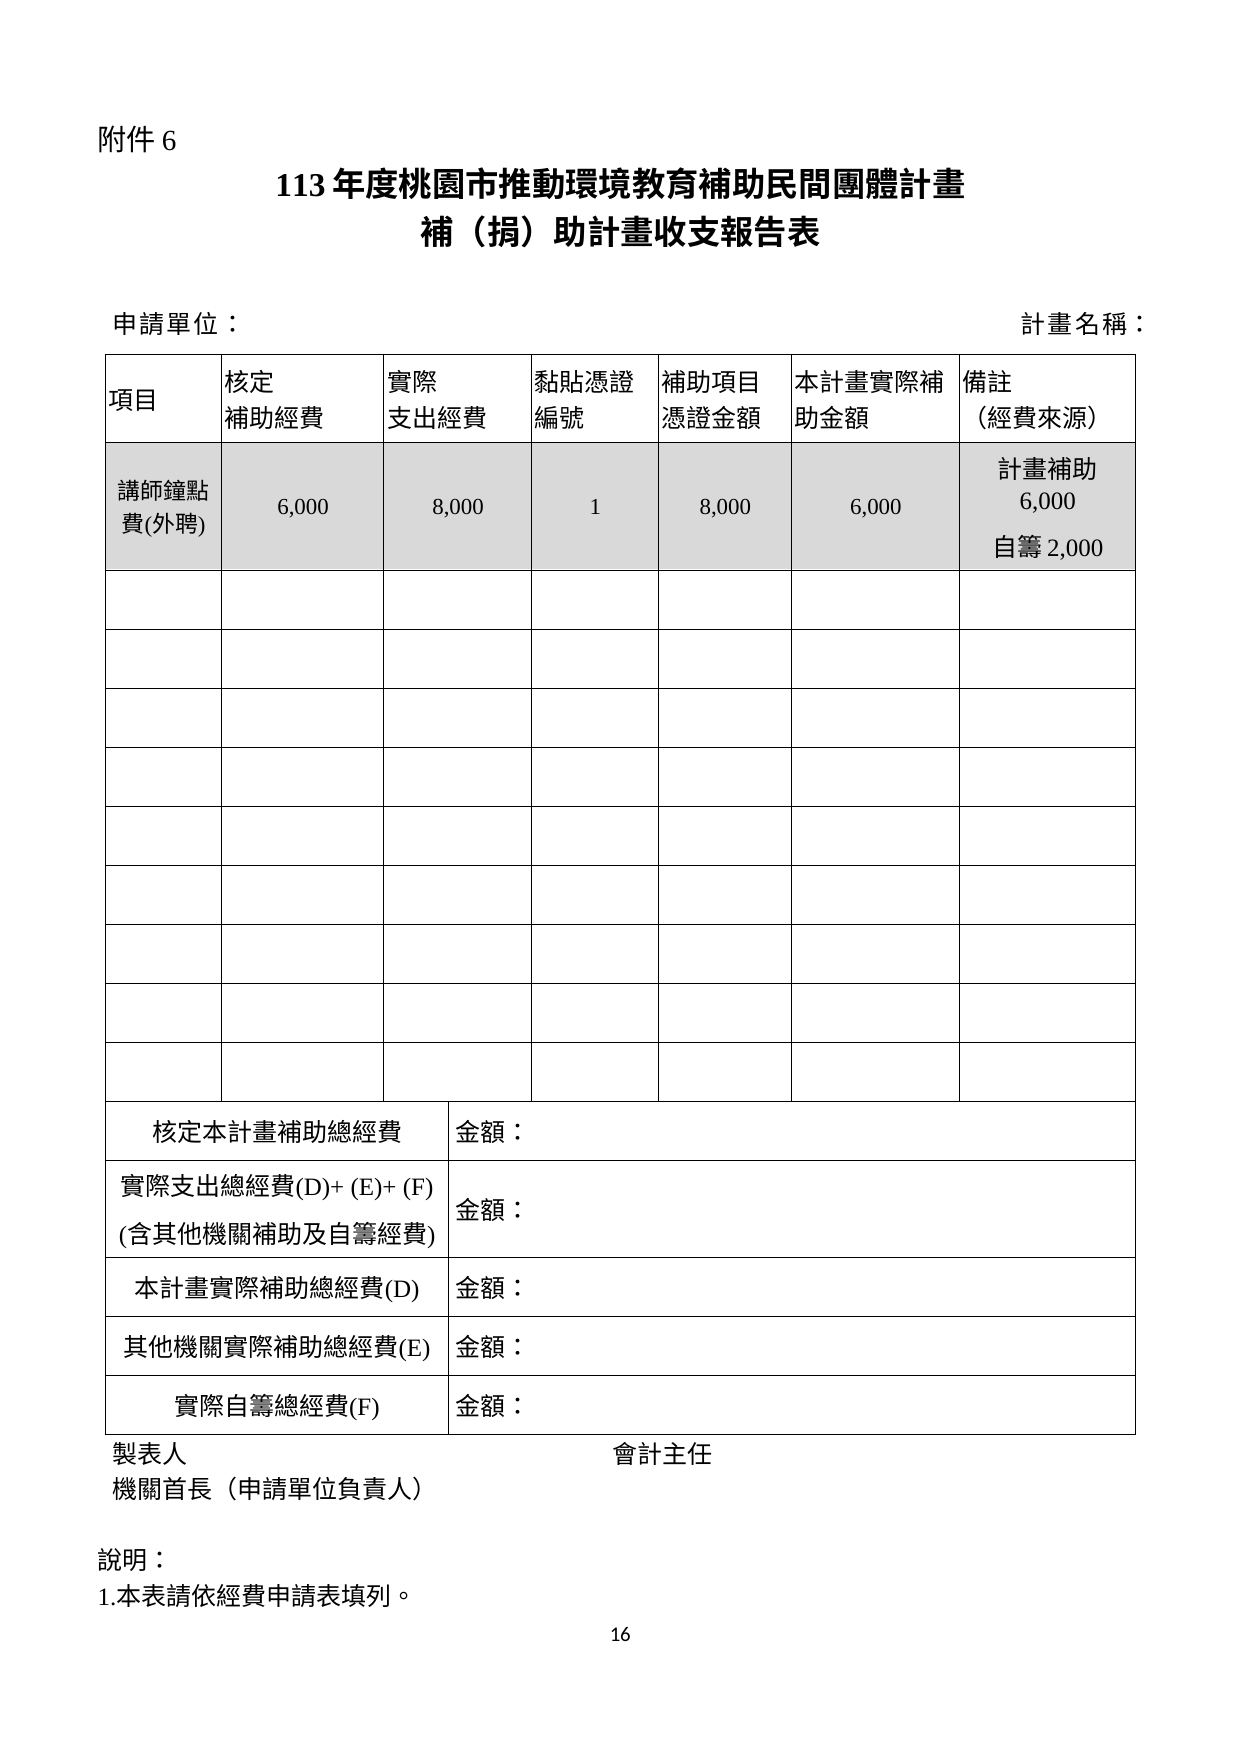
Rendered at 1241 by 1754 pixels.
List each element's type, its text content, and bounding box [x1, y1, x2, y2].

text 申請單位： 計畫名稱： [112, 305, 1128, 341]
text 113年度桃園市推動環境教育補助民間團體計畫 [112, 158, 1128, 206]
text 附件6 [97, 122, 1128, 158]
table_cell [384, 689, 531, 747]
table_cell [532, 866, 658, 924]
table_cell [659, 630, 791, 688]
table_cell [659, 1043, 791, 1101]
table_cell [960, 1043, 1135, 1101]
table_header 補助項目 憑證金額 [659, 355, 791, 442]
table_cell [106, 689, 221, 747]
table_cell [222, 748, 383, 806]
table_header 核定 補助經費 [222, 355, 383, 442]
table_cell [106, 1043, 221, 1101]
table_cell [106, 807, 221, 865]
table_cell 金額： [449, 1317, 1135, 1375]
table_cell [792, 630, 959, 688]
table_cell [659, 984, 791, 1042]
table_header 黏貼憑證 編號 [532, 355, 658, 442]
text 說明： [97, 1541, 1128, 1577]
table_header 備註 （經費來源） [960, 355, 1135, 442]
table_cell [532, 571, 658, 628]
table_cell [792, 748, 959, 806]
table_cell [792, 925, 959, 983]
table_cell [532, 630, 658, 688]
table_cell [659, 807, 791, 865]
table_cell [106, 748, 221, 806]
table_cell 金額： [449, 1102, 1135, 1160]
text 補（捐）助計畫收支報告表 [112, 206, 1128, 254]
table_cell [222, 689, 383, 747]
text 1.本表請依經費申請表填列。 [97, 1577, 1128, 1612]
table_cell 金額： [449, 1376, 1135, 1434]
table_cell [222, 630, 383, 688]
table_cell 金額： [449, 1258, 1135, 1316]
table_cell 8,000 [659, 443, 791, 569]
table_cell [532, 925, 658, 983]
table_cell 本計畫實際補助總經費(D) [106, 1258, 448, 1316]
table_cell [106, 571, 221, 628]
table_cell 講師鐘點費(外聘) [106, 443, 221, 569]
table_cell [960, 984, 1135, 1042]
table_cell [532, 1043, 658, 1101]
table_cell [384, 1043, 531, 1101]
table_cell [659, 866, 791, 924]
table_cell [384, 866, 531, 924]
table_cell 實際自籌總經費(F) [106, 1376, 448, 1434]
table_cell [384, 630, 531, 688]
table_cell [532, 748, 658, 806]
table_cell 6,000 [222, 443, 383, 569]
table_cell 6,000 [792, 443, 959, 569]
table_cell [792, 866, 959, 924]
table_cell [106, 866, 221, 924]
table_cell 實際支出總經費(D)+ (E)+ (F) (含其他機關補助及自籌經費) [106, 1161, 448, 1257]
table_cell [960, 630, 1135, 688]
table_cell [222, 1043, 383, 1101]
table_cell 核定本計畫補助總經費 [106, 1102, 448, 1160]
table_cell [659, 748, 791, 806]
table_cell [222, 984, 383, 1042]
text 製表人 會計主任 機關首長（申請單位負責人） [112, 1435, 1128, 1506]
table_cell [222, 571, 383, 628]
table_cell [532, 689, 658, 747]
table_cell 其他機關實際補助總經費(E) [106, 1317, 448, 1375]
table_cell 1 [532, 443, 658, 569]
table_cell [659, 571, 791, 628]
table_cell [384, 984, 531, 1042]
table_header 本計畫實際補助金額 [792, 355, 959, 442]
table_cell [222, 866, 383, 924]
table_cell [792, 689, 959, 747]
table_cell [792, 1043, 959, 1101]
table_cell [792, 807, 959, 865]
table_cell [960, 866, 1135, 924]
table_cell [384, 807, 531, 865]
table_cell [532, 807, 658, 865]
table_cell [222, 807, 383, 865]
table_cell [222, 925, 383, 983]
table_cell [106, 984, 221, 1042]
table_cell [960, 571, 1135, 628]
table_cell [960, 748, 1135, 806]
table_cell [384, 571, 531, 628]
table_cell [792, 571, 959, 628]
table_cell 計畫補助6,000 自籌2,000 [960, 443, 1135, 569]
table_header 項目 [106, 355, 221, 442]
table_cell [960, 689, 1135, 747]
table_cell [106, 925, 221, 983]
table_cell [384, 925, 531, 983]
table_cell [384, 748, 531, 806]
table_cell [960, 807, 1135, 865]
table_cell [106, 630, 221, 688]
table_cell [532, 984, 658, 1042]
table_cell 8,000 [384, 443, 531, 569]
table_header 實際 支出經費 [384, 355, 531, 442]
table_cell [659, 689, 791, 747]
table_cell [792, 984, 959, 1042]
table_cell [960, 925, 1135, 983]
table_cell 金額： [449, 1161, 1135, 1257]
table_cell [659, 925, 791, 983]
